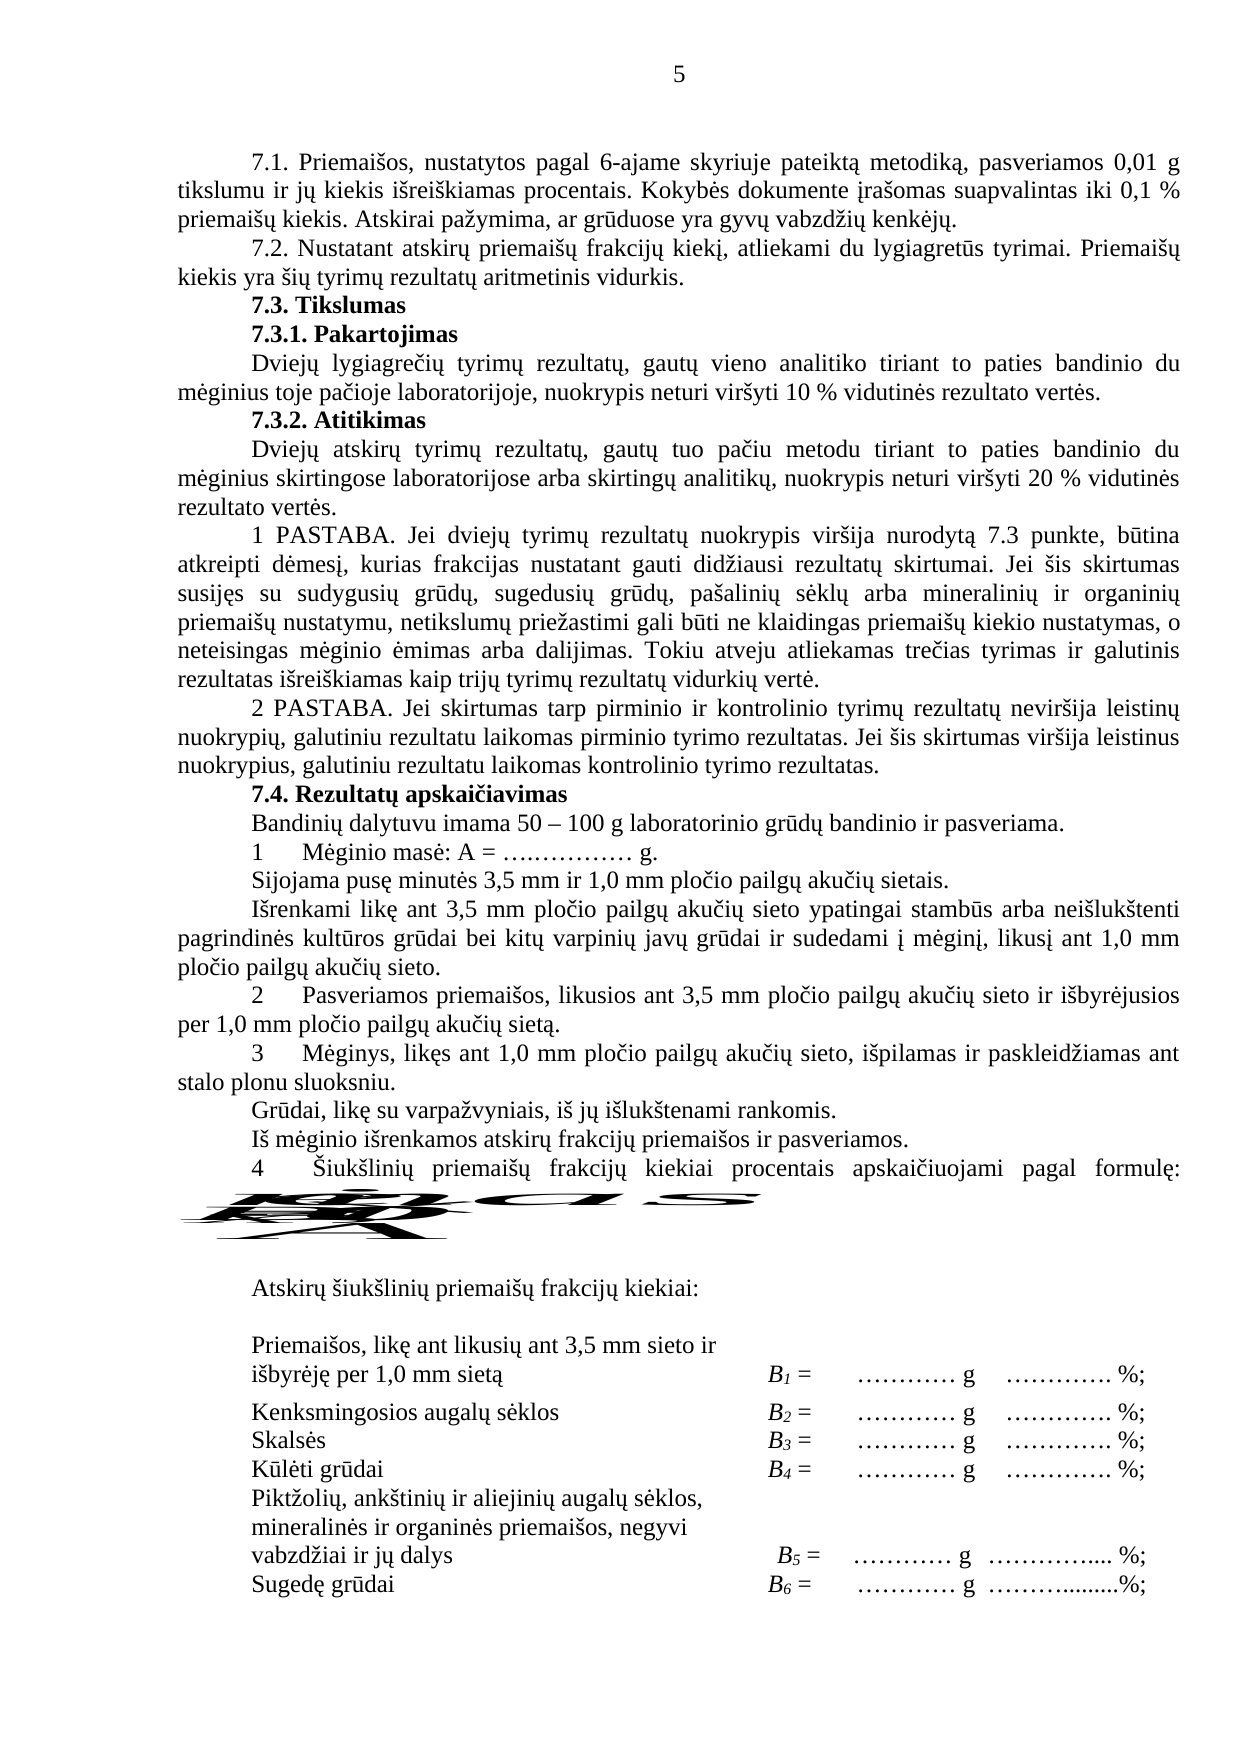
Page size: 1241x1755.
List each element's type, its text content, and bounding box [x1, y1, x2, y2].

text vabzdžiai ir jų dalys B5 = ………… g ………….... %; [177, 1540, 1181, 1569]
text Dviejų atskirų tyrimų rezultatų, gautų tuo pačiu metodu tiriant to paties bandinio du mėginius skirtingose laboratorijose arba skirtingų analitikų, nuokrypis neturi viršyti 20 % vidutinės rezultato vertės. [177, 434, 1181, 521]
text 1 Mėginio masė: A = ….………… g. [177, 837, 1181, 866]
text 7.4. Rezultatų apskaičiavimas [177, 779, 1181, 808]
text 1 PASTABA. Jei dviejų tyrimų rezultatų nuokrypis viršija nurodytą 7.3 punkte, būtina atkreipti dėmesį, kurias frakcijas nustatant gauti didžiausi rezultatų skirtumai. Jei šis skirtumas susijęs su sudygusių grūdų, sugedusių grūdų, pašalinių sėklų arba mineralinių ir organinių priemaišų nustatymu, netikslumų priežastimi gali būti ne klaidingas priemaišų kiekio nustatymas, o neteisingas mėginio ėmimas arba dalijimas. Tokiu atveju atliekamas trečias tyrimas ir galutinis rezultatas išreiškiamas kaip trijų tyrimų rezultatų vidurkių vertė. [177, 521, 1181, 693]
text Skalsės B3 = ………… g …………. %; [177, 1425, 1181, 1454]
text Išrenkami likę ant 3,5 mm pločio pailgų akučių sieto ypatingai stambūs arba neišlukštenti pagrindinės kultūros grūdai bei kitų varpinių javų grūdai ir sudedami į mėginį, likusį ant 1,0 mm pločio pailgų akučių sieto. [177, 894, 1181, 981]
text Grūdai, likę su varpažvyniais, iš jų išlukštenami rankomis. [177, 1096, 1181, 1124]
text 2 Pasveriamos priemaišos, likusios ant 3,5 mm pločio pailgų akučių sieto ir išbyrėjusios per 1,0 mm pločio pailgų akučių sietą. [177, 981, 1181, 1038]
text Piktžolių, ankštinių ir aliejinių augalų sėklos, [177, 1483, 1181, 1512]
text 3 Mėginys, likęs ant 1,0 mm pločio pailgų akučių sieto, išpilamas ir paskleidžiamas ant stalo plonu sluoksniu. [177, 1038, 1181, 1096]
text 7.1. Priemaišos, nustatytos pagal 6-ajame skyriuje pateiktą metodiką, pasveriamos 0,01 g tikslumu ir jų kiekis išreiškiamas procentais. Kokybės dokumente įrašomas suapvalintas iki 0,1 % priemaišų kiekis. Atskirai pažymima, ar grūduose yra gyvų vabzdžių kenkėjų. [177, 147, 1181, 233]
text Atskirų šiukšlinių priemaišų frakcijų kiekiai: [177, 1273, 1181, 1302]
text Sugedę grūdai B6 = ………… g ……….........%; [177, 1569, 1181, 1598]
text 4 Šiukšlinių priemaišų frakcijų kiekiai procentais apskaičiuojami pagal formulę: [177, 1153, 1181, 1244]
text Bandinių dalytuvu imama 50 – 100 g laboratorinio grūdų bandinio ir pasveriama. [177, 808, 1181, 837]
text mineralinės ir organinės priemaišos, negyvi [177, 1512, 1181, 1540]
text Kūlėti grūdai B4 = ………… g …………. %; [177, 1454, 1181, 1483]
text 7.2. Nustatant atskirų priemaišų frakcijų kiekį, atliekami du lygiagretūs tyrimai. Priemaišų kiekis yra šių tyrimų rezultatų aritmetinis vidurkis. [177, 233, 1181, 291]
text Iš mėginio išrenkamos atskirų frakcijų priemaišos ir pasveriamos. [177, 1124, 1181, 1153]
text Dviejų lygiagrečių tyrimų rezultatų, gautų vieno analitiko tiriant to paties bandinio du mėginius toje pačioje laboratorijoje, nuokrypis neturi viršyti 10 % vidutinės rezultato vertės. [177, 348, 1181, 406]
text 7.3.2. Atitikimas [177, 406, 1181, 434]
text Priemaišos, likę ant likusių ant 3,5 mm sieto ir [177, 1331, 1181, 1359]
text 7.3. Tikslumas [177, 291, 1181, 319]
text Kenksmingosios augalų sėklos B2 = ………… g …………. %; [177, 1397, 1181, 1425]
text 2 PASTABA. Jei skirtumas tarp pirminio ir kontrolinio tyrimų rezultatų neviršija leistinų nuokrypių, galutiniu rezultatu laikomas pirminio tyrimo rezultatas. Jei šis skirtumas viršija leistinus nuokrypius, galutiniu rezultatu laikomas kontrolinio tyrimo rezultatas. [177, 693, 1181, 779]
text Sijojama pusę minutės 3,5 mm ir 1,0 mm pločio pailgų akučių sietais. [177, 866, 1181, 894]
text išbyrėję per 1,0 mm sietą B1 = ………… g …………. %; [177, 1359, 1181, 1397]
text 7.3.1. Pakartojimas [177, 319, 1181, 348]
